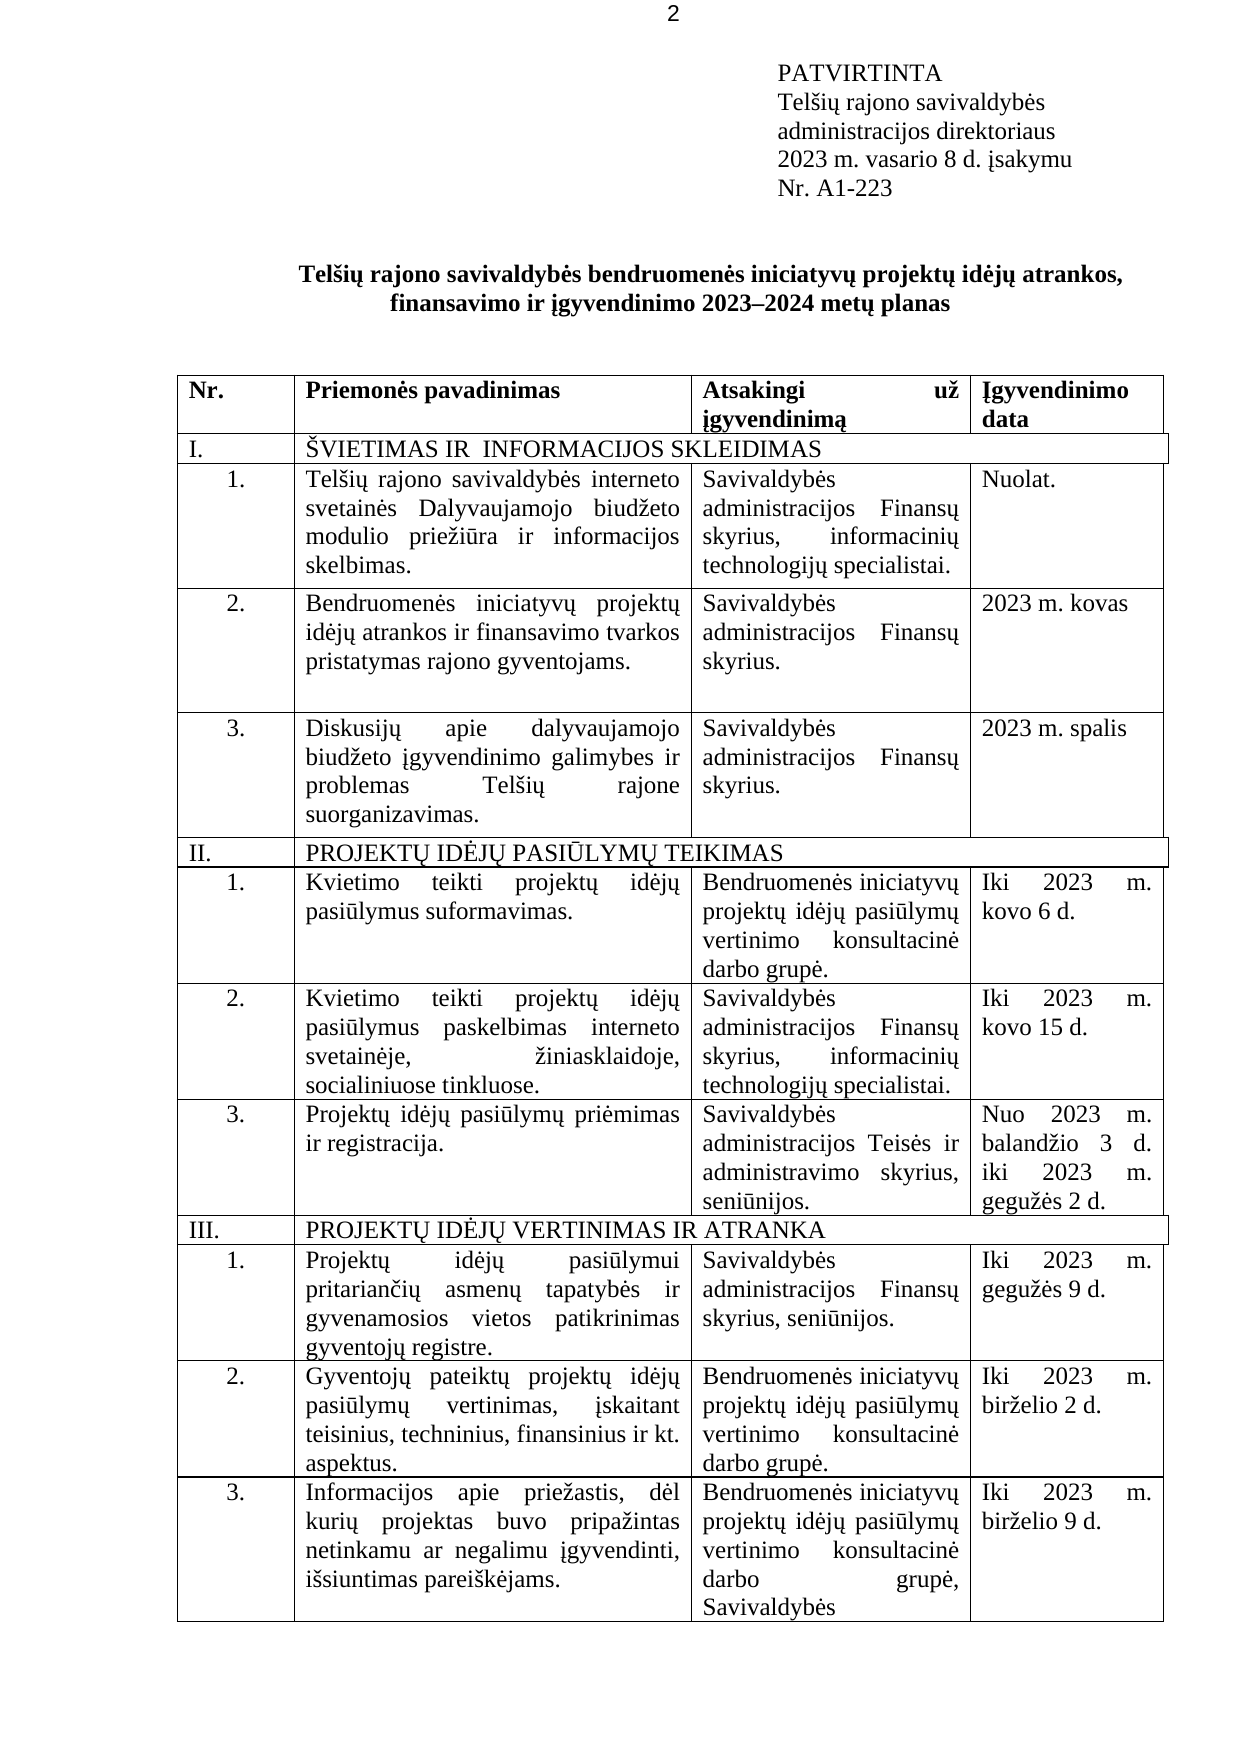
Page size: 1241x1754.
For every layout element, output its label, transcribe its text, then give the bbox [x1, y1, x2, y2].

table_header Įgyvendinimo data [971, 376, 1163, 433]
table_cell Diskusijų apie dalyvaujamojo biudžeto įgyvendinimo galimybes ir problemas Telšių rajone suorganizavimas. [295, 713, 691, 837]
table_header Nr. [178, 376, 294, 433]
table_cell ŠVIETIMAS IR INFORMACIJOS SKLEIDIMAS [295, 434, 1168, 463]
text Telšių rajono savivaldybės administracijos direktoriaus [777, 87, 1169, 144]
table_cell 2. [178, 984, 294, 1098]
table_cell Telšių rajono savivaldybės interneto svetainės Dalyvaujamojo biudžeto modulio priežiūra ir informacijos skelbimas. [295, 464, 691, 587]
table_cell 3. [178, 1478, 294, 1621]
table_cell Savivaldybės administracijos Finansų skyrius. [692, 589, 970, 712]
table_cell Kvietimo teikti projektų idėjų pasiūlymus suformavimas. [295, 868, 691, 982]
table_cell Iki 2023 m. birželio 2 d. [971, 1361, 1163, 1476]
table_cell [1164, 983, 1168, 1098]
table_cell Kvietimo teikti projektų idėjų pasiūlymus paskelbimas interneto svetainėje, žiniasklaidoje, socialiniuose tinkluose. [295, 984, 691, 1098]
table_cell Projektų idėjų pasiūlymų priėmimas ir registracija. [295, 1100, 691, 1214]
table_cell Projektų idėjų pasiūlymui pritariančių asmenų tapatybės ir gyvenamosios vietos patikrinimas gyventojų registre. [295, 1245, 691, 1360]
table_cell 1. [178, 868, 294, 982]
text Nr. A1-223 [702, 173, 1169, 202]
table_cell Savivaldybės administracijos Finansų skyrius. [692, 713, 970, 837]
table_cell [1164, 588, 1168, 712]
table_cell 2023 m. spalis [971, 713, 1163, 837]
table_cell Savivaldybės administracijos Finansų skyrius, informacinių technologijų specialistai. [692, 984, 970, 1098]
table_cell Nuolat. [971, 464, 1163, 587]
table_cell Savivaldybės administracijos Teisės ir administravimo skyrius, seniūnijos. [692, 1100, 970, 1214]
table_cell Bendruomenės iniciatyvų projektų idėjų pasiūlymų vertinimo konsultacinė darbo grupė, Savivaldybės [692, 1478, 970, 1621]
table_cell Nuo 2023 m. balandžio 3 d. iki 2023 m. gegužės 2 d. [971, 1100, 1163, 1214]
table_cell Savivaldybės administracijos Finansų skyrius, seniūnijos. [692, 1245, 970, 1360]
table_cell 1. [178, 464, 294, 587]
table_cell PROJEKTŲ IDĖJŲ PASIŪLYMŲ TEIKIMAS [295, 838, 1168, 866]
table_cell III. [178, 1216, 294, 1244]
table_cell [1164, 1245, 1168, 1360]
table_cell Gyventojų pateiktų projektų idėjų pasiūlymų vertinimas, įskaitant teisinius, techninius, finansinius ir kt. aspektus. [295, 1361, 691, 1476]
table_cell Iki 2023 m. gegužės 9 d. [971, 1245, 1163, 1360]
table_cell [1164, 868, 1168, 982]
table_cell 3. [178, 713, 294, 837]
table_cell PROJEKTŲ IDĖJŲ VERTINIMAS IR ATRANKA [295, 1216, 1168, 1244]
table_cell Informacijos apie priežastis, dėl kurių projektas buvo pripažintas netinkamu ar negalimu įgyvendinti, išsiuntimas pareiškėjams. [295, 1478, 691, 1621]
table_cell [1164, 712, 1168, 837]
table_header Atsakingi už įgyvendinimą [692, 376, 970, 433]
table_header [1164, 375, 1168, 433]
table_cell 2. [178, 589, 294, 712]
table_cell Savivaldybės administracijos Finansų skyrius, informacinių technologijų specialistai. [692, 464, 970, 587]
table_header Priemonės pavadinimas [295, 376, 691, 433]
table_cell Bendruomenės iniciatyvų projektų idėjų pasiūlymų vertinimo konsultacinė darbo grupė. [692, 868, 970, 982]
table_cell 2. [178, 1361, 294, 1476]
table_cell Iki 2023 m. kovo 15 d. [971, 984, 1163, 1098]
table_cell Iki 2023 m. kovo 6 d. [971, 868, 1163, 982]
table_cell [1164, 1476, 1168, 1621]
table_cell 3. [178, 1100, 294, 1214]
table_cell [1164, 1099, 1168, 1214]
table_cell Bendruomenės iniciatyvų projektų idėjų atrankos ir finansavimo tvarkos pristatymas rajono gyventojams. [295, 589, 691, 712]
table_cell I. [178, 434, 294, 463]
text Telšių rajono savivaldybės bendruomenės iniciatyvų projektų idėjų atrankos, finansavimo ir įgyvendinimo 2023–2024 metų planas [177, 259, 1169, 317]
table_cell II. [178, 838, 294, 866]
table_cell Bendruomenės iniciatyvų projektų idėjų pasiūlymų vertinimo konsultacinė darbo grupė. [692, 1361, 970, 1476]
text 2023 m. vasario 8 d. įsakymu [702, 144, 1169, 173]
table_cell Iki 2023 m. birželio 9 d. [971, 1478, 1163, 1621]
table_cell 2023 m. kovas [971, 589, 1163, 712]
table_cell 1. [178, 1245, 294, 1360]
text PATVIRTINTA [702, 58, 1169, 87]
table_cell [1164, 1360, 1168, 1476]
table_cell [1164, 464, 1168, 587]
